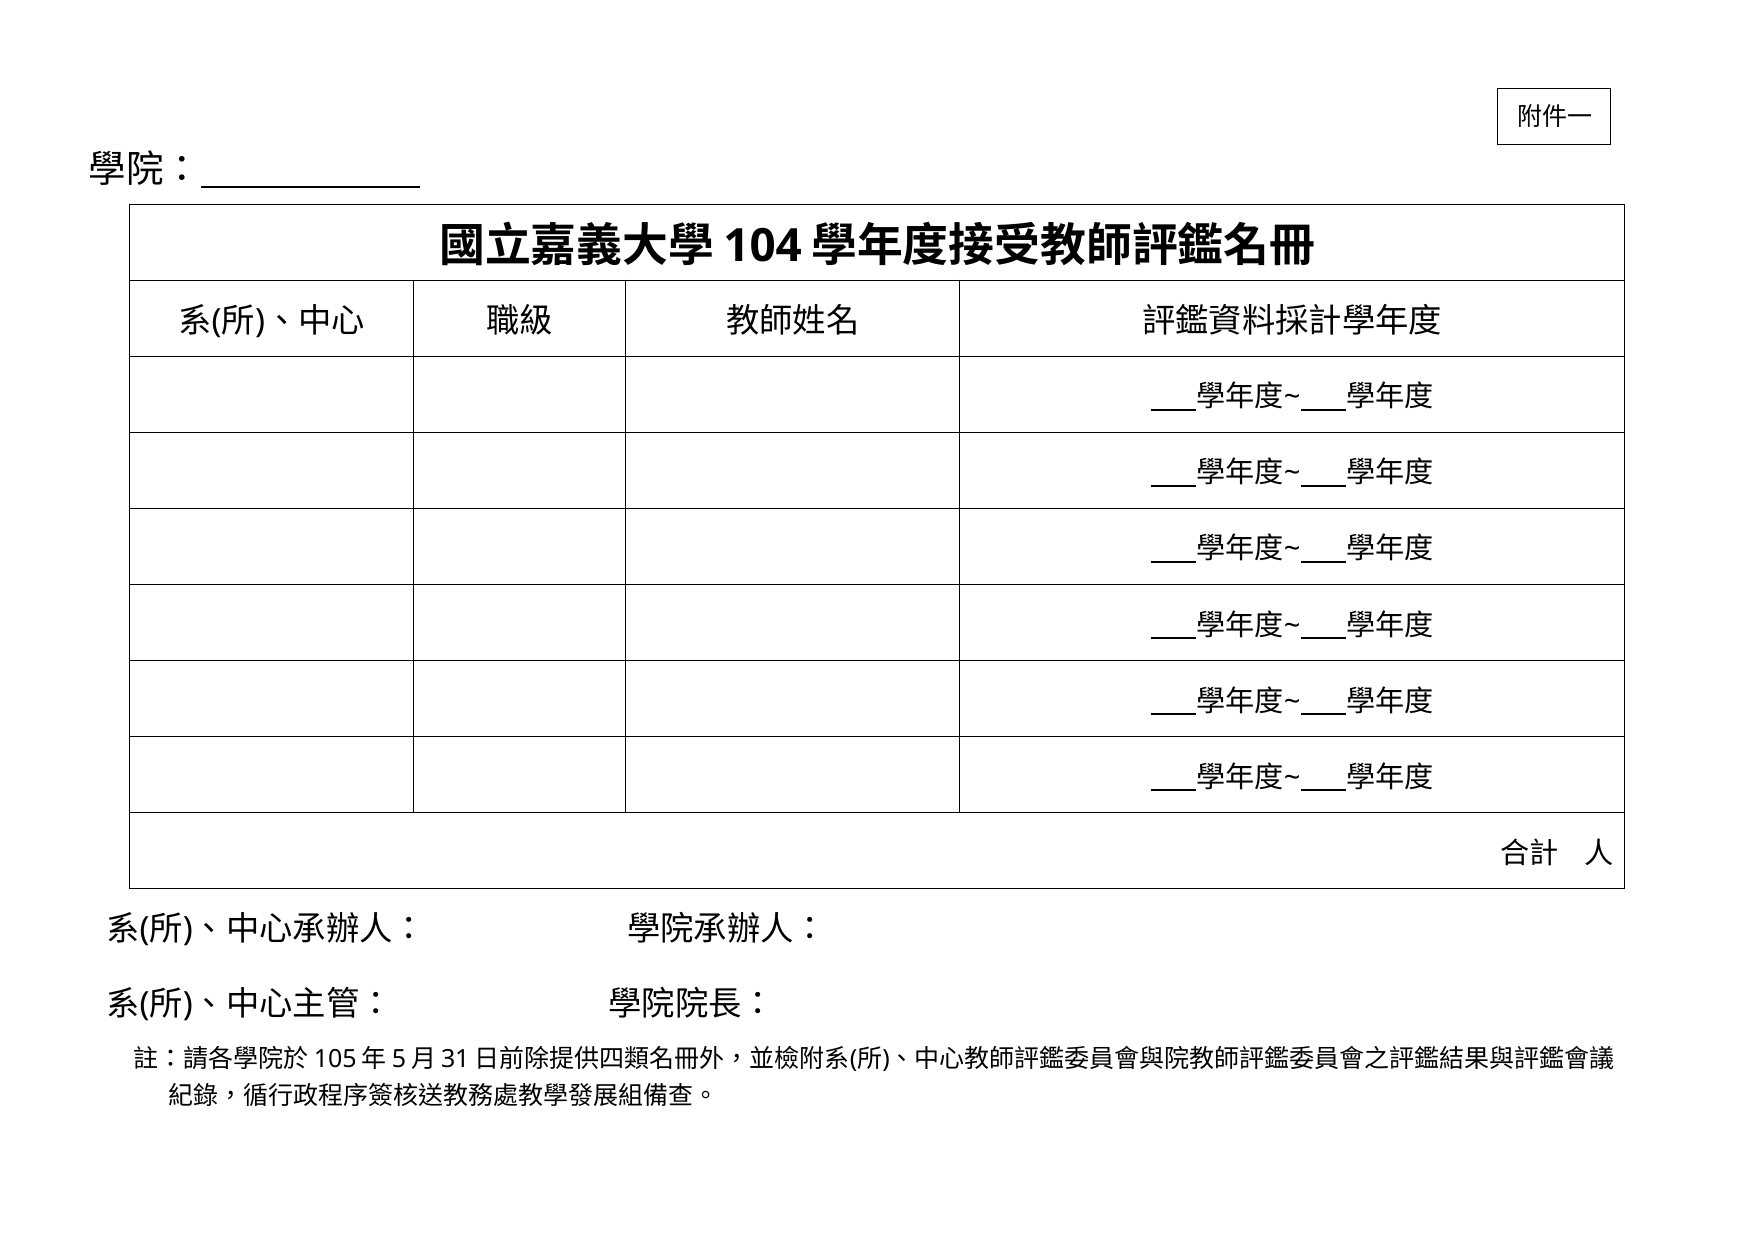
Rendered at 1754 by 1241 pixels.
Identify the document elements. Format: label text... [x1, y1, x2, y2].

table_cell 教師姓名 [626, 281, 959, 356]
table_cell 學年度~ 學年度 [960, 357, 1624, 432]
table_cell 學年度~ 學年度 [960, 509, 1624, 584]
table_cell [130, 737, 413, 812]
text 系(所)、中心主管： 學院院長： [89, 964, 1665, 1039]
table_cell [130, 433, 413, 508]
table_cell [414, 433, 625, 508]
table_cell 評鑑資料採計學年度 [960, 281, 1624, 356]
table_cell 學年度~ 學年度 [960, 433, 1624, 508]
table_cell [626, 585, 959, 660]
text 附件一 [1514, 97, 1595, 133]
table_cell [626, 509, 959, 584]
table_cell [414, 357, 625, 432]
table_cell [414, 509, 625, 584]
table_cell 學年度~ 學年度 [960, 585, 1624, 660]
table_cell 職級 [414, 281, 625, 356]
table_cell [130, 661, 413, 736]
table_cell 系(所)、中心 [130, 281, 413, 356]
table_cell [130, 585, 413, 660]
table_cell [130, 357, 413, 432]
text 註：請各學院於105年5月31日前除提供四類名冊外，並檢附系(所)、中心教師評鑑委員會與院教師評鑑委員會之評鑑結果與評鑑會議紀錄，循行政程序簽核送教務處教學發展組備查。 [134, 1039, 1624, 1111]
table_cell [414, 585, 625, 660]
table_cell [626, 737, 959, 812]
text 系(所)、中心承辦人： 學院承辦人： [89, 889, 1665, 964]
table_cell [414, 661, 625, 736]
table_cell [626, 661, 959, 736]
table_cell [414, 737, 625, 812]
table_cell [626, 433, 959, 508]
table_cell [130, 509, 413, 584]
table_cell 合計 人 [130, 813, 1624, 888]
table_cell [626, 357, 959, 432]
table_cell 學年度~ 學年度 [960, 737, 1624, 812]
text 學院： [89, 128, 1665, 203]
table_header 國立嘉義大學104學年度接受教師評鑑名冊 [130, 205, 1624, 279]
table_cell 學年度~ 學年度 [960, 661, 1624, 736]
